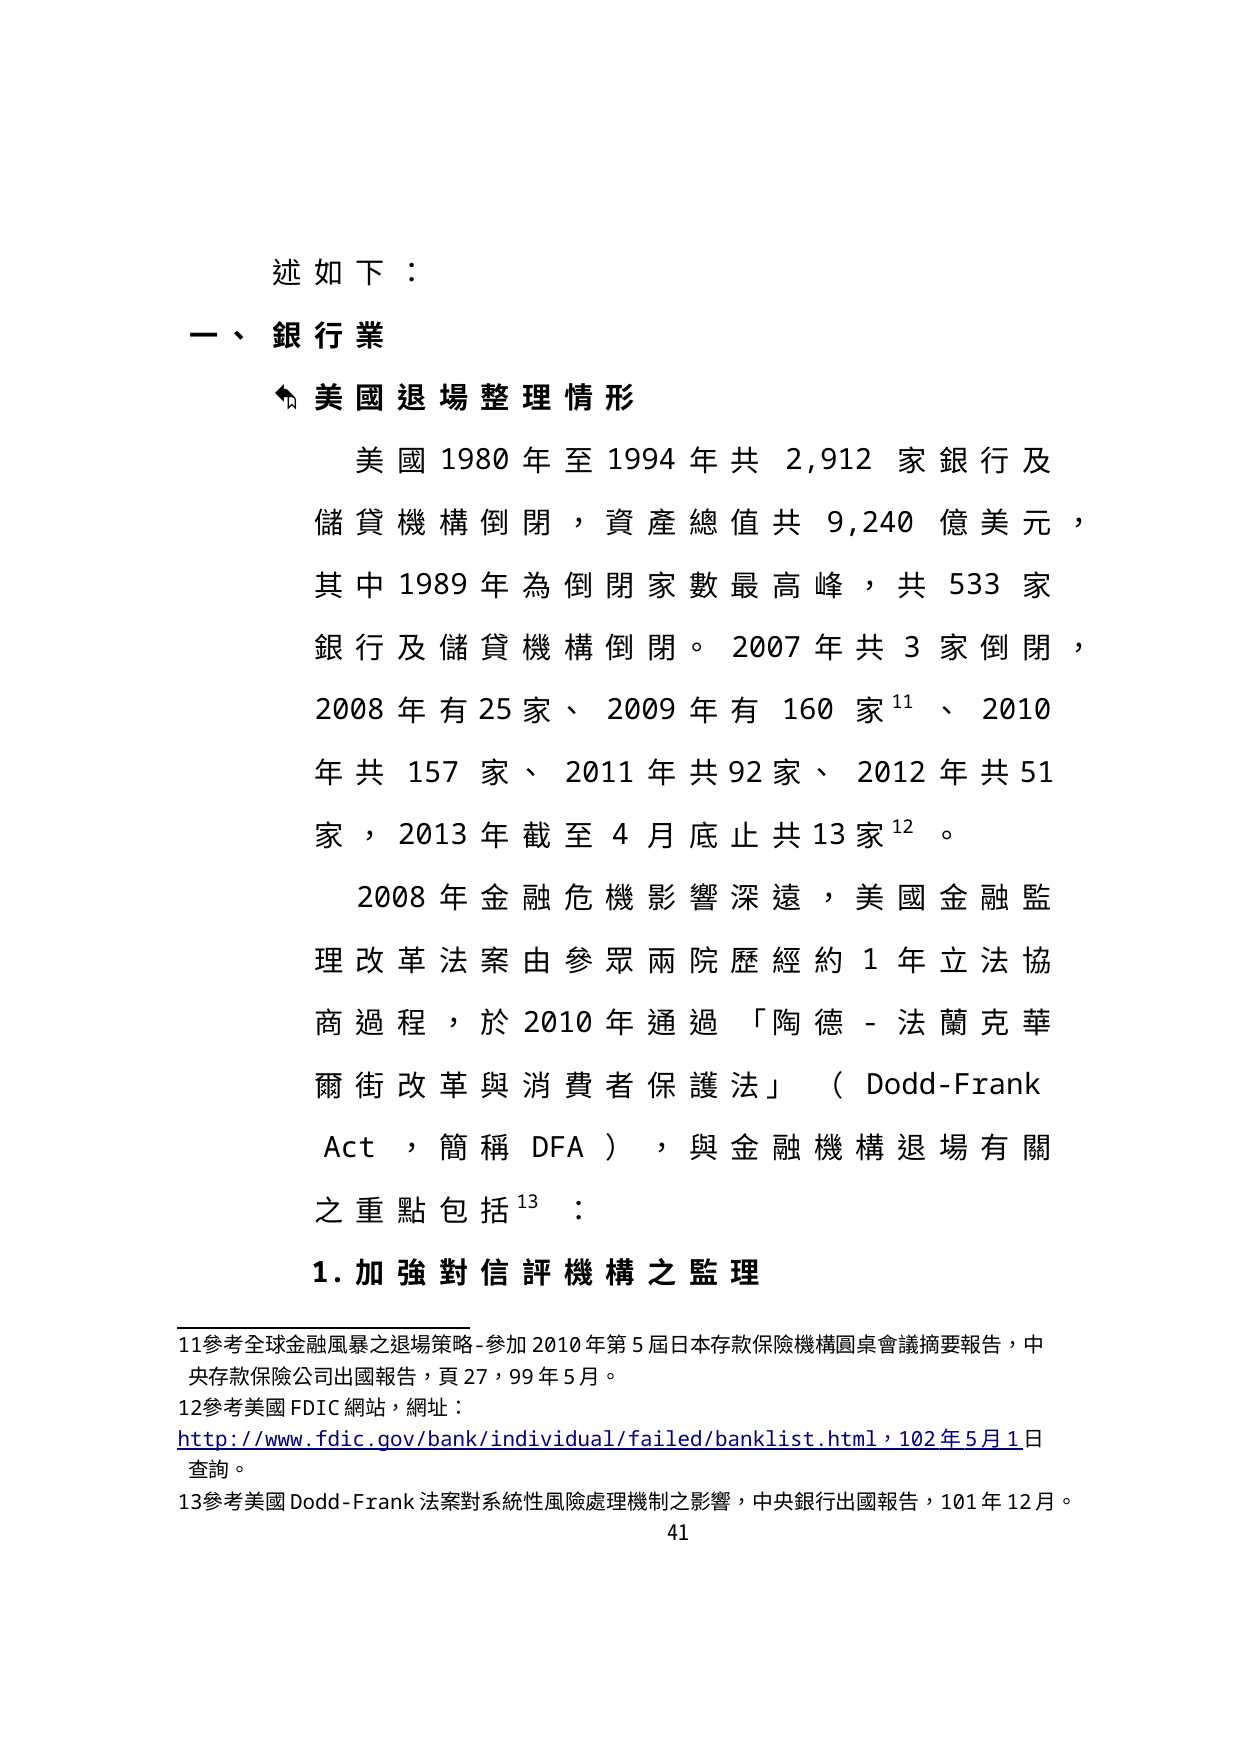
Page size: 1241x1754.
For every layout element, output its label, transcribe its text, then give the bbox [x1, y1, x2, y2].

text 美國1980年至1994年共2,912家銀行及儲貸機構倒閉，資產總值共9,240億美元，其中1989年為倒閉家數最高峰，共533家銀行及儲貸機構倒閉。2007年共3家倒閉，2008年有25家、2009年有160家、2010年共157家、2011年共92家、2012年共51家，2013年截至4月底止共13家。 [271, 417, 1058, 854]
text 述如下： [242, 229, 1058, 292]
text 參考美國FDIC網站，網址： [177, 1390, 1063, 1422]
text 1.加強對信評機構之監理 [271, 1229, 1058, 1292]
text 一、銀行業 [183, 292, 1058, 354]
text http://www.fdic.gov/bank/individual/failed/banklist.html，102年5月1日查詢。 [177, 1422, 1063, 1484]
text 參考美國Dodd-Frank法案對系統性風險處理機制之影響，中央銀行出國報告，101年12月。 [177, 1484, 1063, 1515]
text 參考全球金融風暴之退場策略-參加2010年第5屆日本存款保險機構圓桌會議摘要報告，中央存款保險公司出國報告，頁27，99年5月。 [177, 1328, 1063, 1390]
text 美國退場整理情形 [242, 354, 1058, 417]
text 2008年金融危機影響深遠，美國金融監理改革法案由參眾兩院歷經約1年立法協商過程，於2010年通過「陶德-法蘭克華爾街改革與消費者保護法」（Dodd-Frank Act，簡稱DFA），與金融機構退場有關之重點包括： [271, 854, 1058, 1229]
